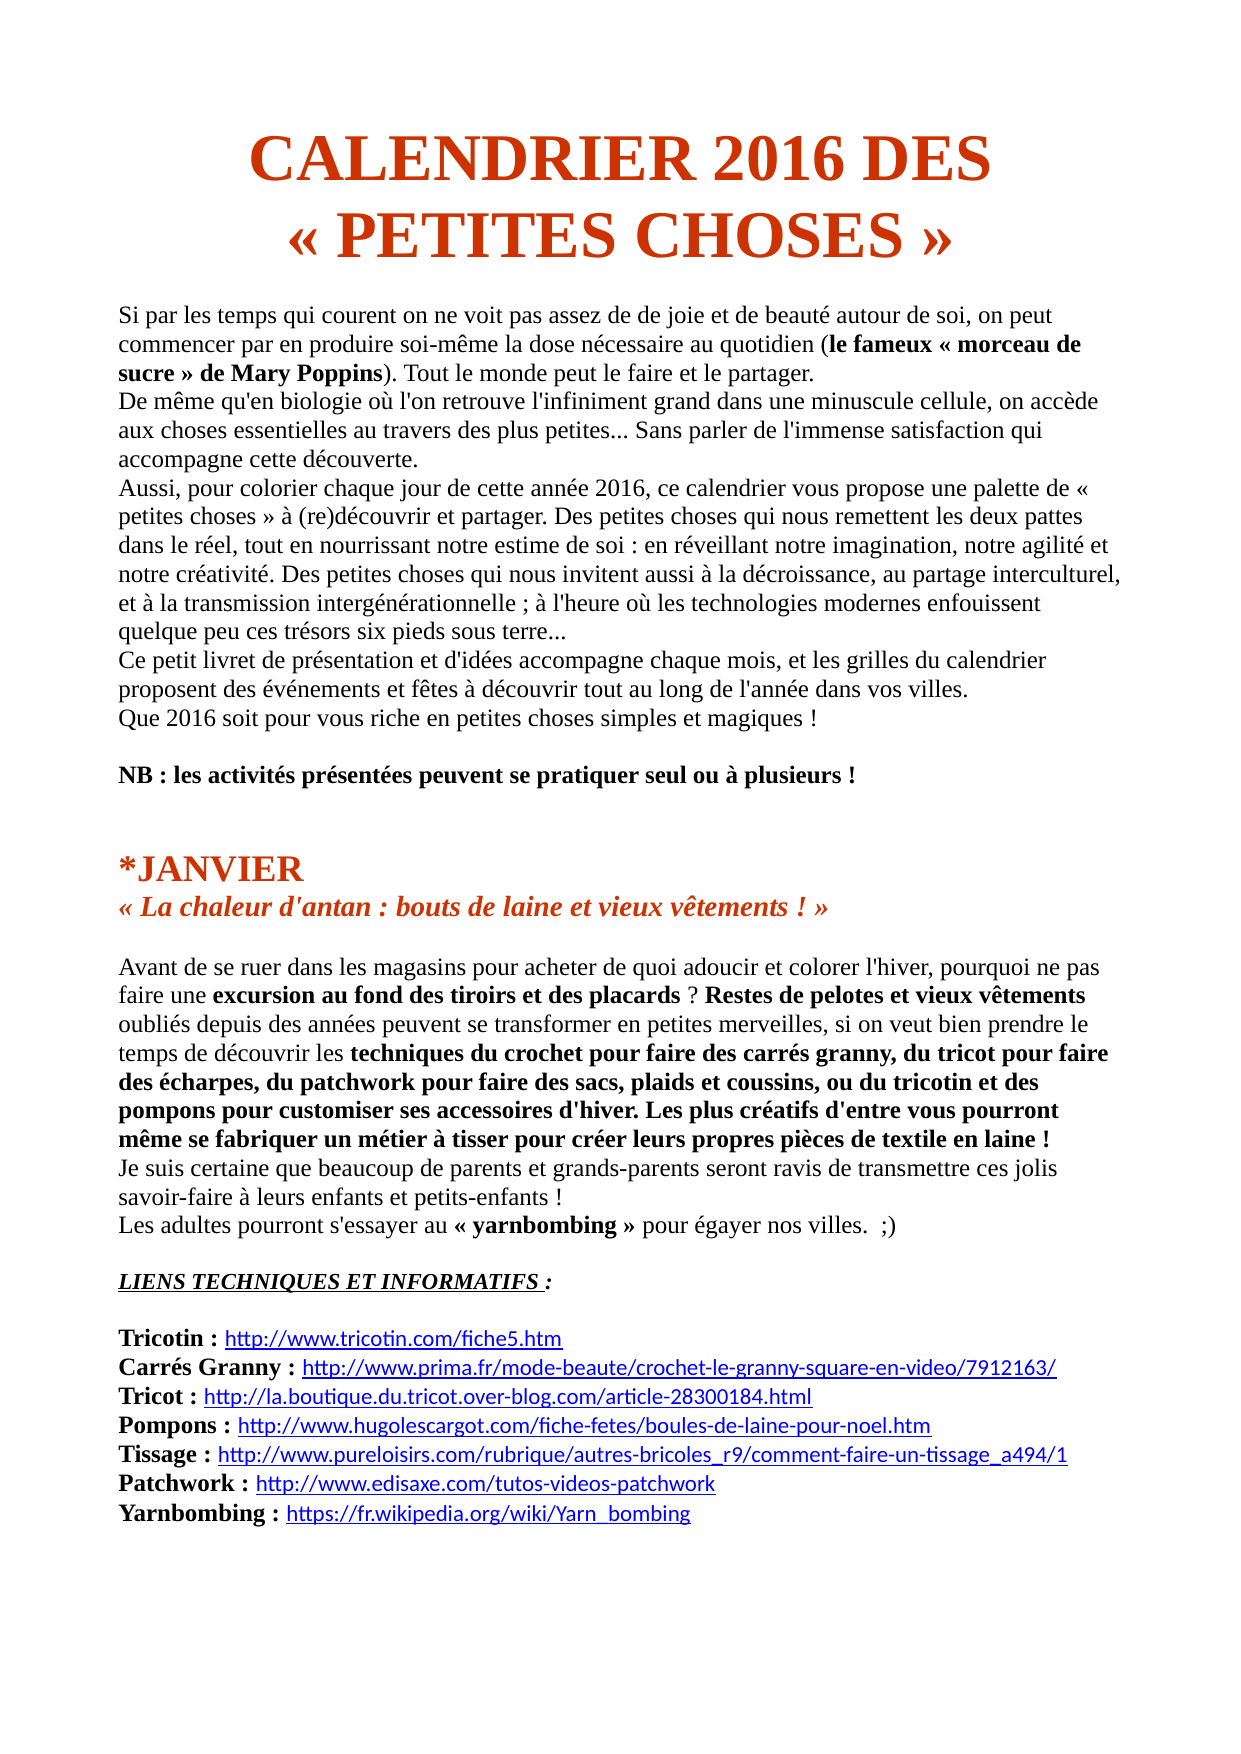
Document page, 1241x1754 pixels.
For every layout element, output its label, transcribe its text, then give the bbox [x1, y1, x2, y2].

text Avant de se ruer dans les magasins pour acheter de quoi adoucir et colorer l'hiver, pourquoi ne pas faire une excursion au fond des tiroirs et des placards ? Restes de pelotes et vieux vêtements oubliés depuis des années peuvent se transformer en petites merveilles, si on veut bien prendre le temps de découvrir les techniques du crochet pour faire des carrés granny, du tricot pour faire des écharpes, du patchwork pour faire des sacs, plaids et coussins, ou du tricotin et des pompons pour customiser ses accessoires d'hiver. Les plus créatifs d'entre vous pourront même se fabriquer un métier à tisser pour créer leurs propres pièces de textile en laine ! [118, 952, 1122, 1153]
text Pompons : http://www.hugolescargot.com/fiche-fetes/boules-de-laine-pour-noel.htm [118, 1410, 1122, 1439]
text LIENS TECHNIQUES ET INFORMATIFS : [118, 1268, 1122, 1294]
text *JANVIER [118, 846, 1122, 889]
text Je suis certaine que beaucoup de parents et grands-parents seront ravis de transmettre ces jolis savoir-faire à leurs enfants et petits-enfants ! [118, 1153, 1122, 1211]
text CALENDRIER 2016 DES [118, 118, 1122, 195]
text « PETITES CHOSES » [118, 195, 1122, 271]
text Que 2016 soit pour vous riche en petites choses simples et magiques ! [118, 703, 1122, 731]
text Yarnbombing : https://fr.wikipedia.org/wiki/Yarn_bombing [118, 1498, 1122, 1527]
text Les adultes pourront s'essayer au « yarnbombing » pour égayer nos villes. ;) [118, 1211, 1122, 1239]
text Ce petit livret de présentation et d'idées accompagne chaque mois, et les grilles du calendrier proposent des événements et fêtes à découvrir tout au long de l'année dans vos villes. [118, 645, 1122, 703]
text Patchwork : http://www.edisaxe.com/tutos-videos-patchwork [118, 1468, 1122, 1498]
text Tricot : http://la.boutique.du.tricot.over-blog.com/article-28300184.html [118, 1381, 1122, 1410]
text Si par les temps qui courent on ne voit pas assez de de joie et de beauté autour de soi, on peut commencer par en produire soi-même la dose nécessaire au quotidien (le fameux « morceau de sucre » de Mary Poppins). Tout le monde peut le faire et le partager. [118, 300, 1122, 386]
text Aussi, pour colorier chaque jour de cette année 2016, ce calendrier vous propose une palette de « petites choses » à (re)découvrir et partager. Des petites choses qui nous remettent les deux pattes dans le réel, tout en nourrissant notre estime de soi : en réveillant notre imagination, notre agilité et notre créativité. Des petites choses qui nous invitent aussi à la décroissance, au partage interculturel, et à la transmission intergénérationnelle ; à l'heure où les technologies modernes enfouissent quelque peu ces trésors six pieds sous terre... [118, 473, 1122, 645]
text NB : les activités présentées peuvent se pratiquer seul ou à plusieurs ! [118, 760, 1122, 789]
text « La chaleur d'antan : bouts de laine et vieux vêtements ! » [118, 889, 1122, 923]
text Tricotin : http://www.tricotin.com/fiche5.htm [118, 1323, 1122, 1352]
text Tissage : http://www.pureloisirs.com/rubrique/autres-bricoles_r9/comment-faire-un-tissage_a494/1 [118, 1439, 1122, 1468]
text De même qu'en biologie où l'on retrouve l'infiniment grand dans une minuscule cellule, on accède aux choses essentielles au travers des plus petites... Sans parler de l'immense satisfaction qui accompagne cette découverte. [118, 386, 1122, 473]
text Carrés Granny : http://www.prima.fr/mode-beaute/crochet-le-granny-square-en-video/7912163/ [118, 1352, 1122, 1381]
